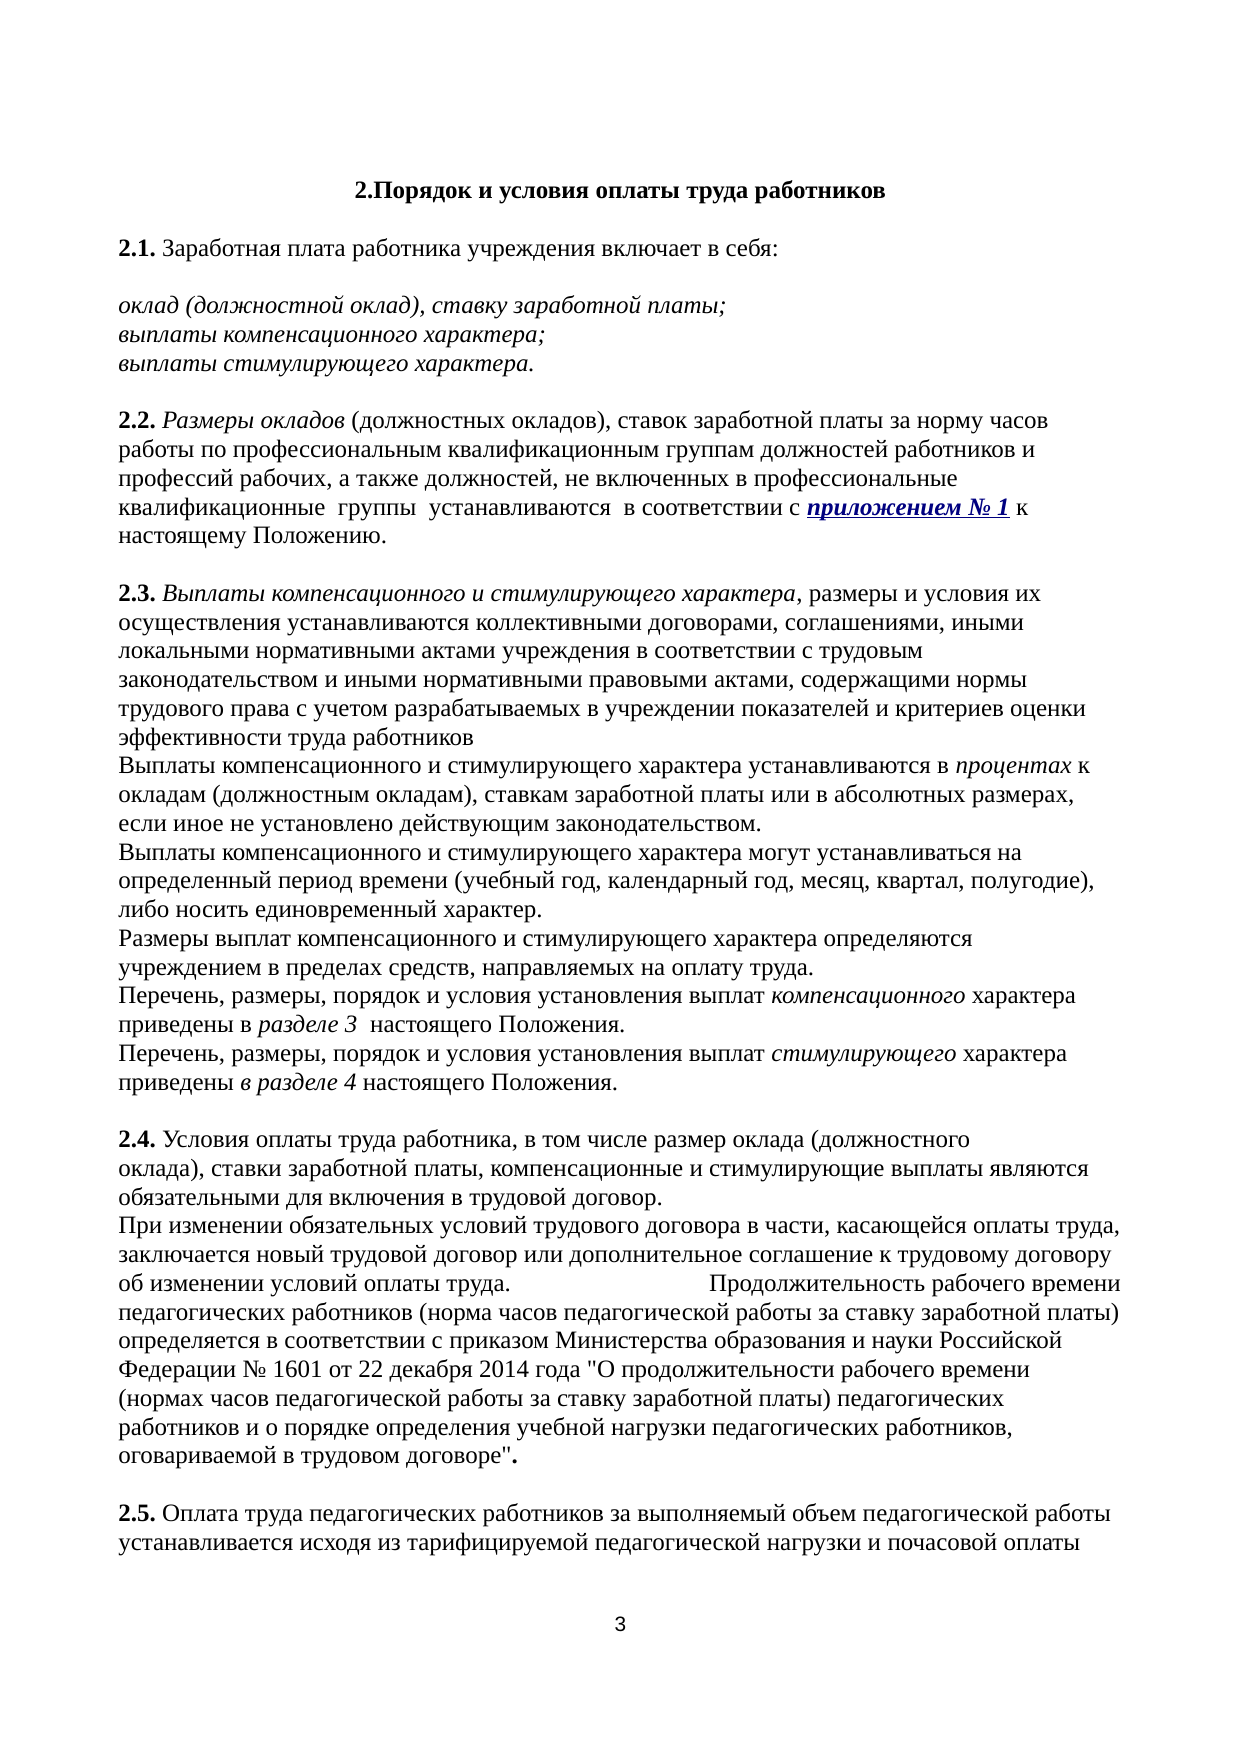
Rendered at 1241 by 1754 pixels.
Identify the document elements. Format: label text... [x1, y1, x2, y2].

subtitle 2.Порядок и условия оплаты труда работников [118, 176, 1122, 204]
text При изменении обязательных условий трудового договора в части, касающейся оплаты труда, заключается новый трудовой договор или дополнительное соглашение к трудовому договору об изменении условий оплаты труда. Продолжительность рабочего времени педагогических работников (норма часов педагогической работы за ставку заработной платы) определяется в соответствии с приказом Министерства образования и науки Российской Федерации № 1601 от 22 декабря 2014 года "О продолжительности рабочего времени (нормах часов педагогической работы за ставку заработной платы) педагогических работников и о порядке определения учебной нагрузки педагогических работников, оговариваемой в трудовом договоре". [118, 1211, 1122, 1469]
text 2.3. Выплаты компенсационного и стимулирующего характера, размеры и условия их осуществления устанавливаются коллективными договорами, соглашениями, иными локальными нормативными актами учреждения в соответствии с трудовым законодательством и иными нормативными правовыми актами, содержащими нормы трудового права с учетом разрабатываемых в учреждении показателей и критериев оценки эффективности труда работников [118, 578, 1122, 751]
text 2.2. Размеры окладов (должностных окладов), ставок заработной платы за норму часов работы по профессиональным квалификационным группам должностей работников и профессий рабочих, а также должностей, не включенных в профессиональные квалификационные группы устанавливаются в соответствии с приложением № 1 к настоящему Положению. [118, 406, 1122, 549]
text Выплаты компенсационного и стимулирующего характера могут устанавливаться на определенный период времени (учебный год, календарный год, месяц, квартал, полугодие), либо носить единовременный характер. [118, 837, 1122, 923]
text 2.1. Заработная плата работника учреждения включает в себя: [118, 233, 1122, 262]
text 2.5. Оплата труда педагогических работников за выполняемый объем педагогической работы устанавливается исходя из тарифицируемой педагогической нагрузки и почасовой оплаты [118, 1498, 1122, 1556]
text Перечень, размеры, порядок и условия установления выплат стимулирующего характера приведены в разделе 4 настоящего Положения. [118, 1038, 1122, 1096]
text оклад (должностной оклад), ставку заработной платы; [118, 291, 1122, 319]
text 2.4. Условия оплаты труда работника, в том числе размер оклада (должностного [118, 1124, 1122, 1153]
text Размеры выплат компенсационного и стимулирующего характера определяются учреждением в пределах средств, направляемых на оплату труда. [118, 923, 1122, 981]
text выплаты стимулирующего характера. [118, 348, 1122, 377]
text Выплаты компенсационного и стимулирующего характера устанавливаются в процентах к окладам (должностным окладам), ставкам заработной платы или в абсолютных размерах, если иное не установлено действующим законодательством. [118, 751, 1122, 837]
text оклада), ставки заработной платы, компенсационные и стимулирующие выплаты являются обязательными для включения в трудовой договор. [118, 1153, 1122, 1211]
text выплаты компенсационного характера; [118, 319, 1122, 348]
text Перечень, размеры, порядок и условия установления выплат компенсационного характера приведены в разделе 3 настоящего Положения. [118, 981, 1122, 1038]
